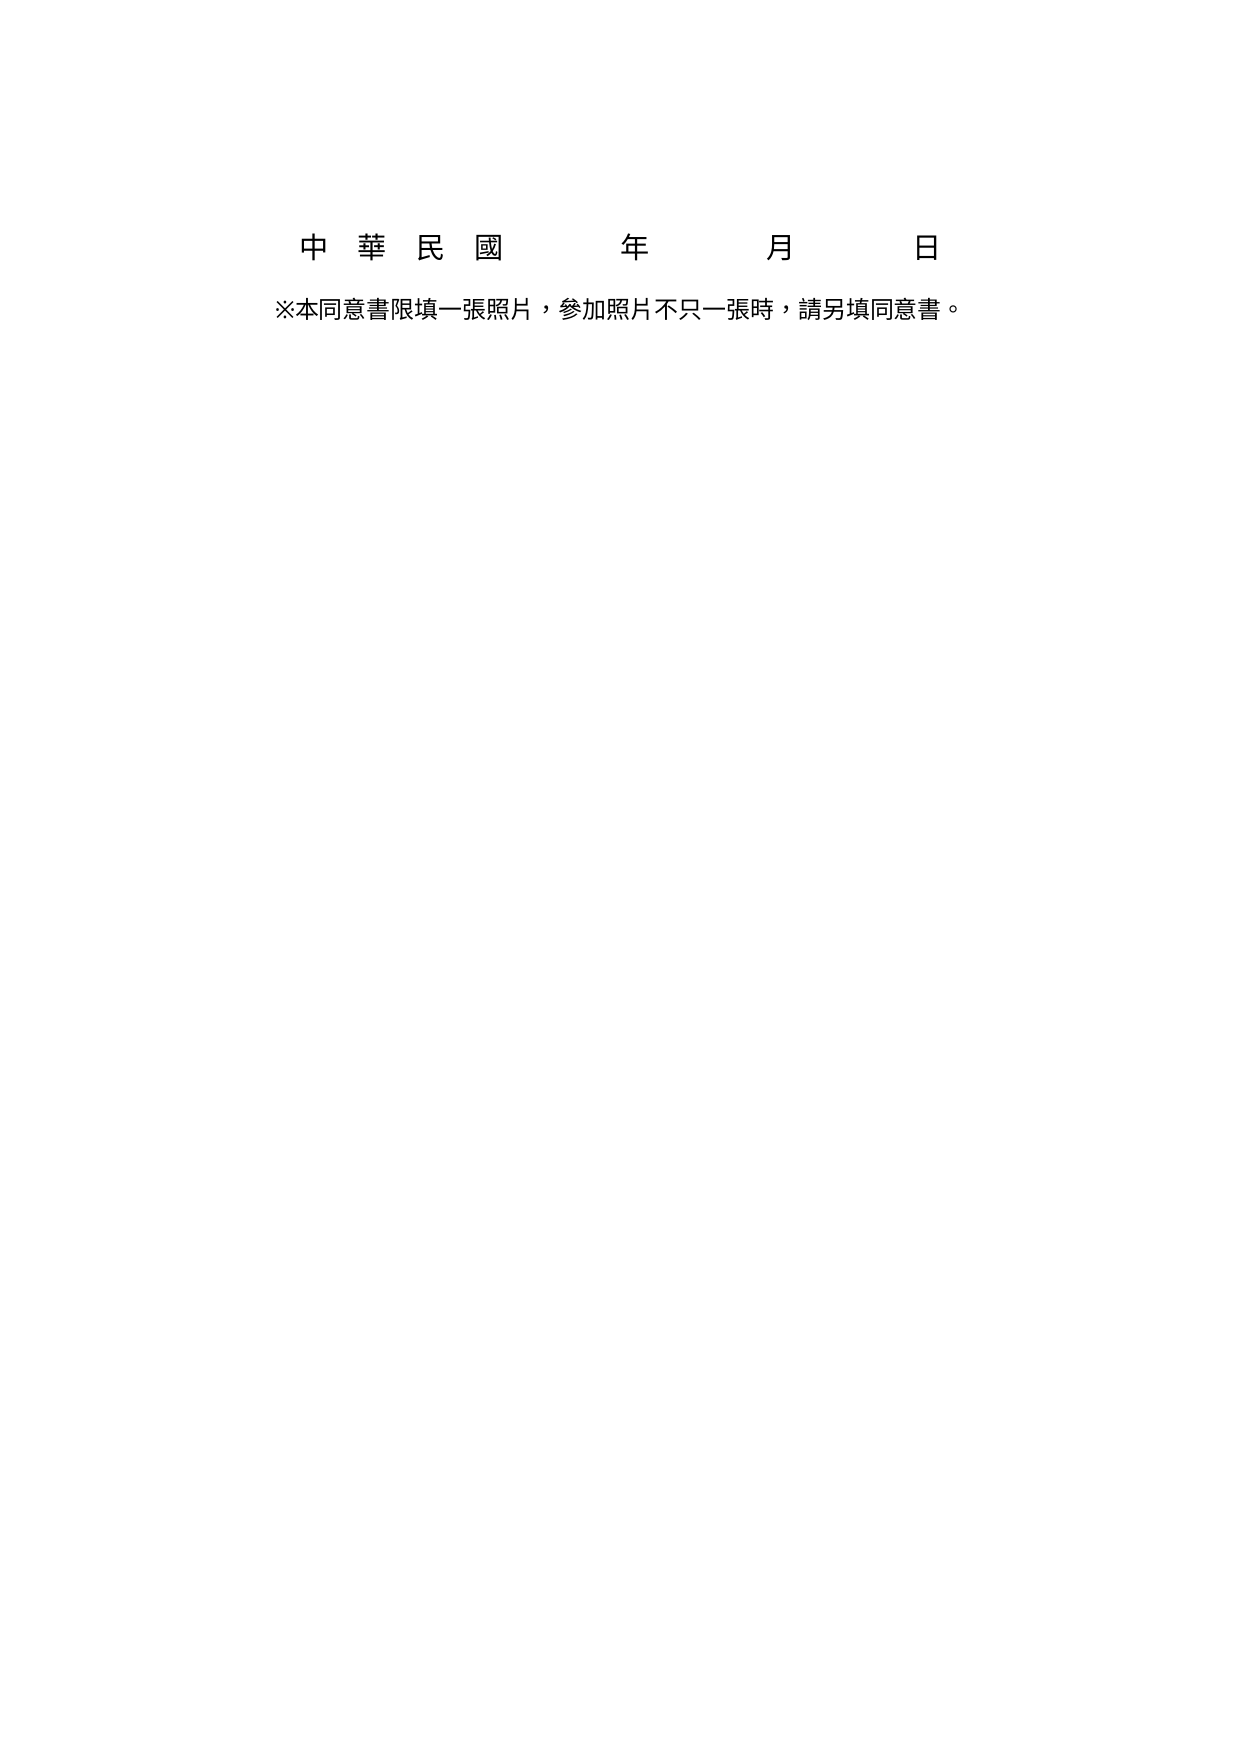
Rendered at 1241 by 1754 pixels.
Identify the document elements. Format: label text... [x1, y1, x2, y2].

text 中 華 民 國 年 月 日 [148, 204, 1092, 267]
text ※本同意書限填一張照片，參加照片不只一張時，請另填同意書。 [148, 267, 1092, 329]
